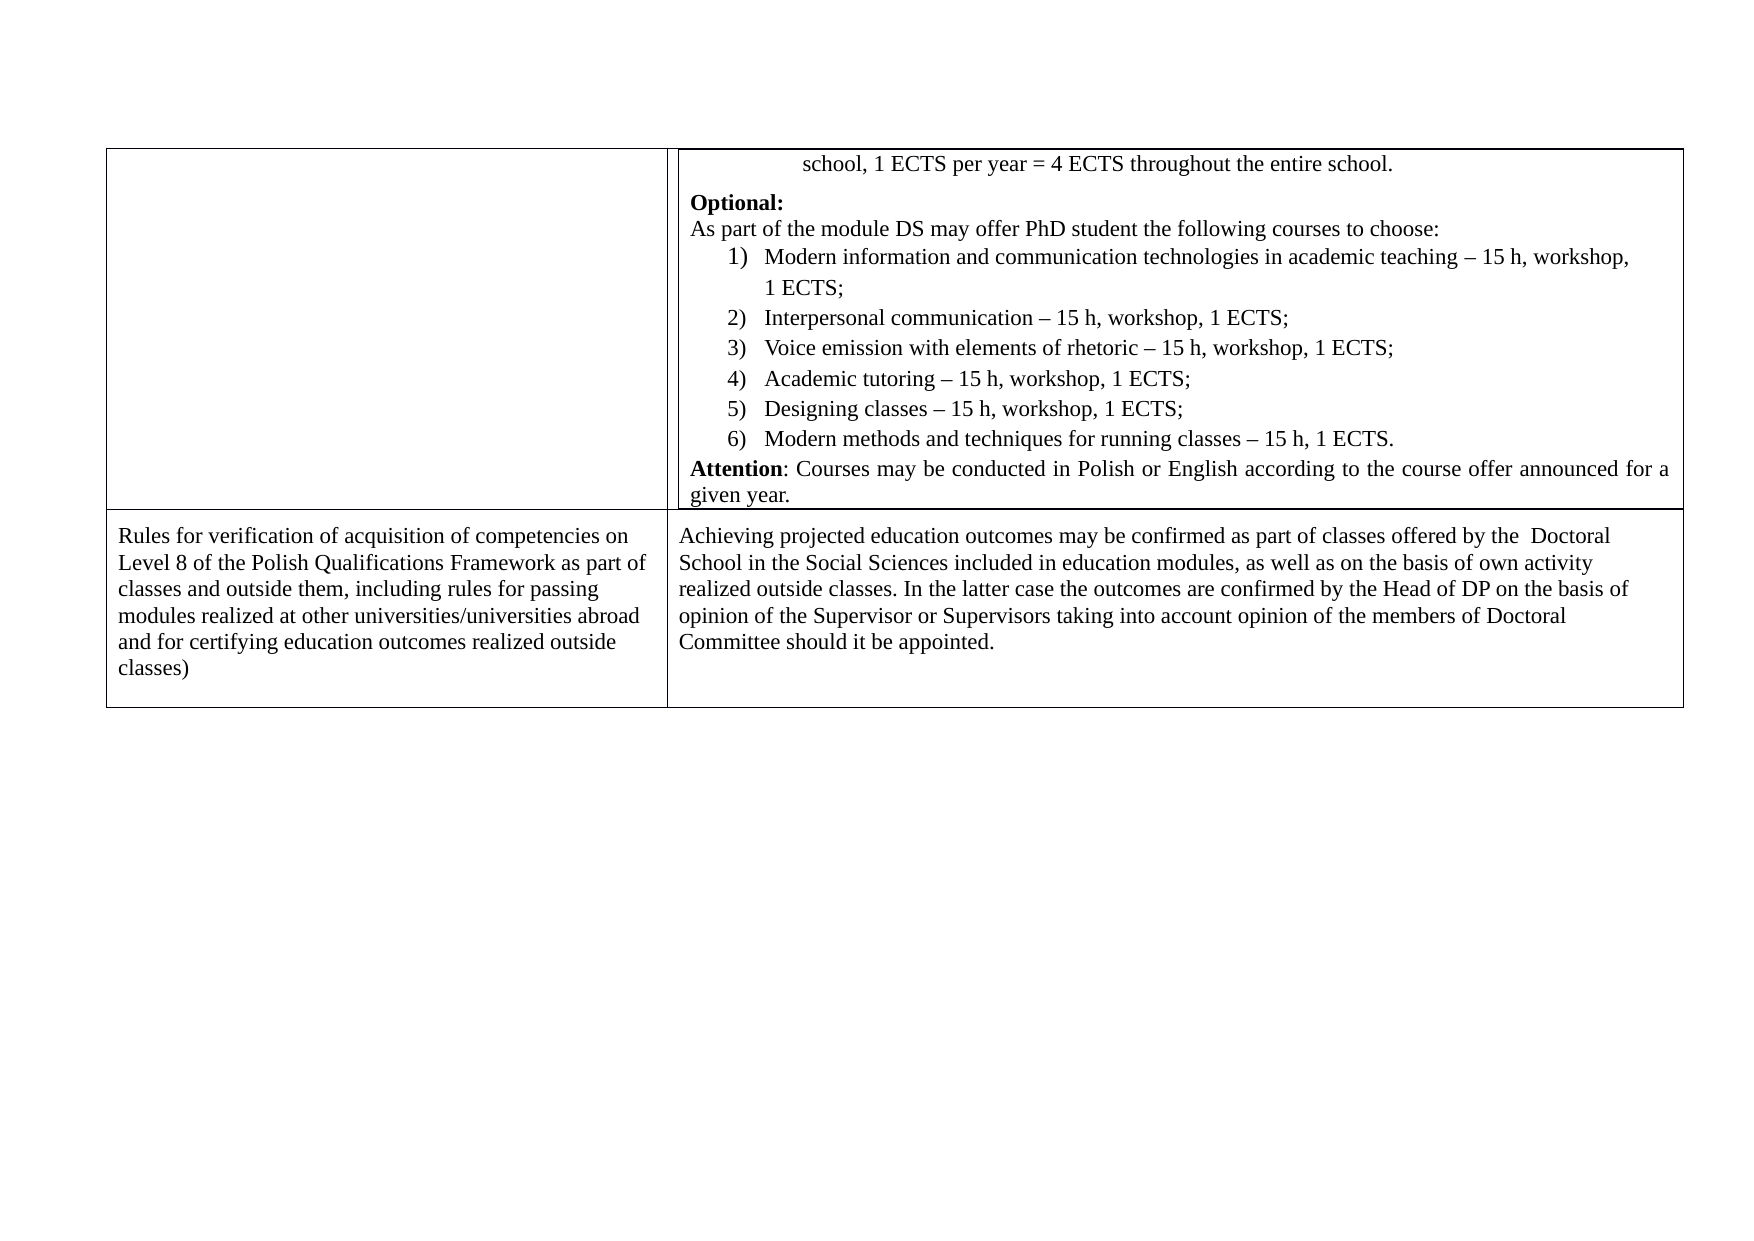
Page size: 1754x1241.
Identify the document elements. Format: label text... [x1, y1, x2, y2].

table_cell [668, 149, 678, 509]
table_cell Rules for verification of acquisition of competencies on Level 8 of the Polish Qualifications Framework as part of classes and outside them, including rules for passing modules realized at other universities/universities abroad and for certifying education outcomes realized outside classes) [107, 510, 667, 707]
table_cell Achieving projected education outcomes may be confirmed as part of classes offered by the Doctoral School in the Social Sciences included in education modules, as well as on the basis of own activity realized outside classes. In the latter case the outcomes are confirmed by the Head of DP on the basis of opinion of the Supervisor or Supervisors taking into account opinion of the members of Doctoral Committee should it be appointed. [668, 510, 1683, 707]
table_cell school, 1 ECTS per year = 4 ECTS throughout the entire school. Optional: As part of the module DS may offer PhD student the following courses to choose: Modern information and communication technologies in academic teaching – 15 h, workshop, 1 ECTS; Interpersonal communication – 15 h, workshop, 1 ECTS; Voice emission with elements of rhetoric – 15 h, workshop, 1 ECTS; Academic tutoring – 15 h, workshop, 1 ECTS; Designing classes – 15 h, workshop, 1 ECTS; Modern methods and techniques for running classes – 15 h, 1 ECTS. Attention: Courses may be conducted in Polish or English according to the course offer announced for a given year. [679, 150, 1683, 508]
table_cell [107, 149, 667, 509]
